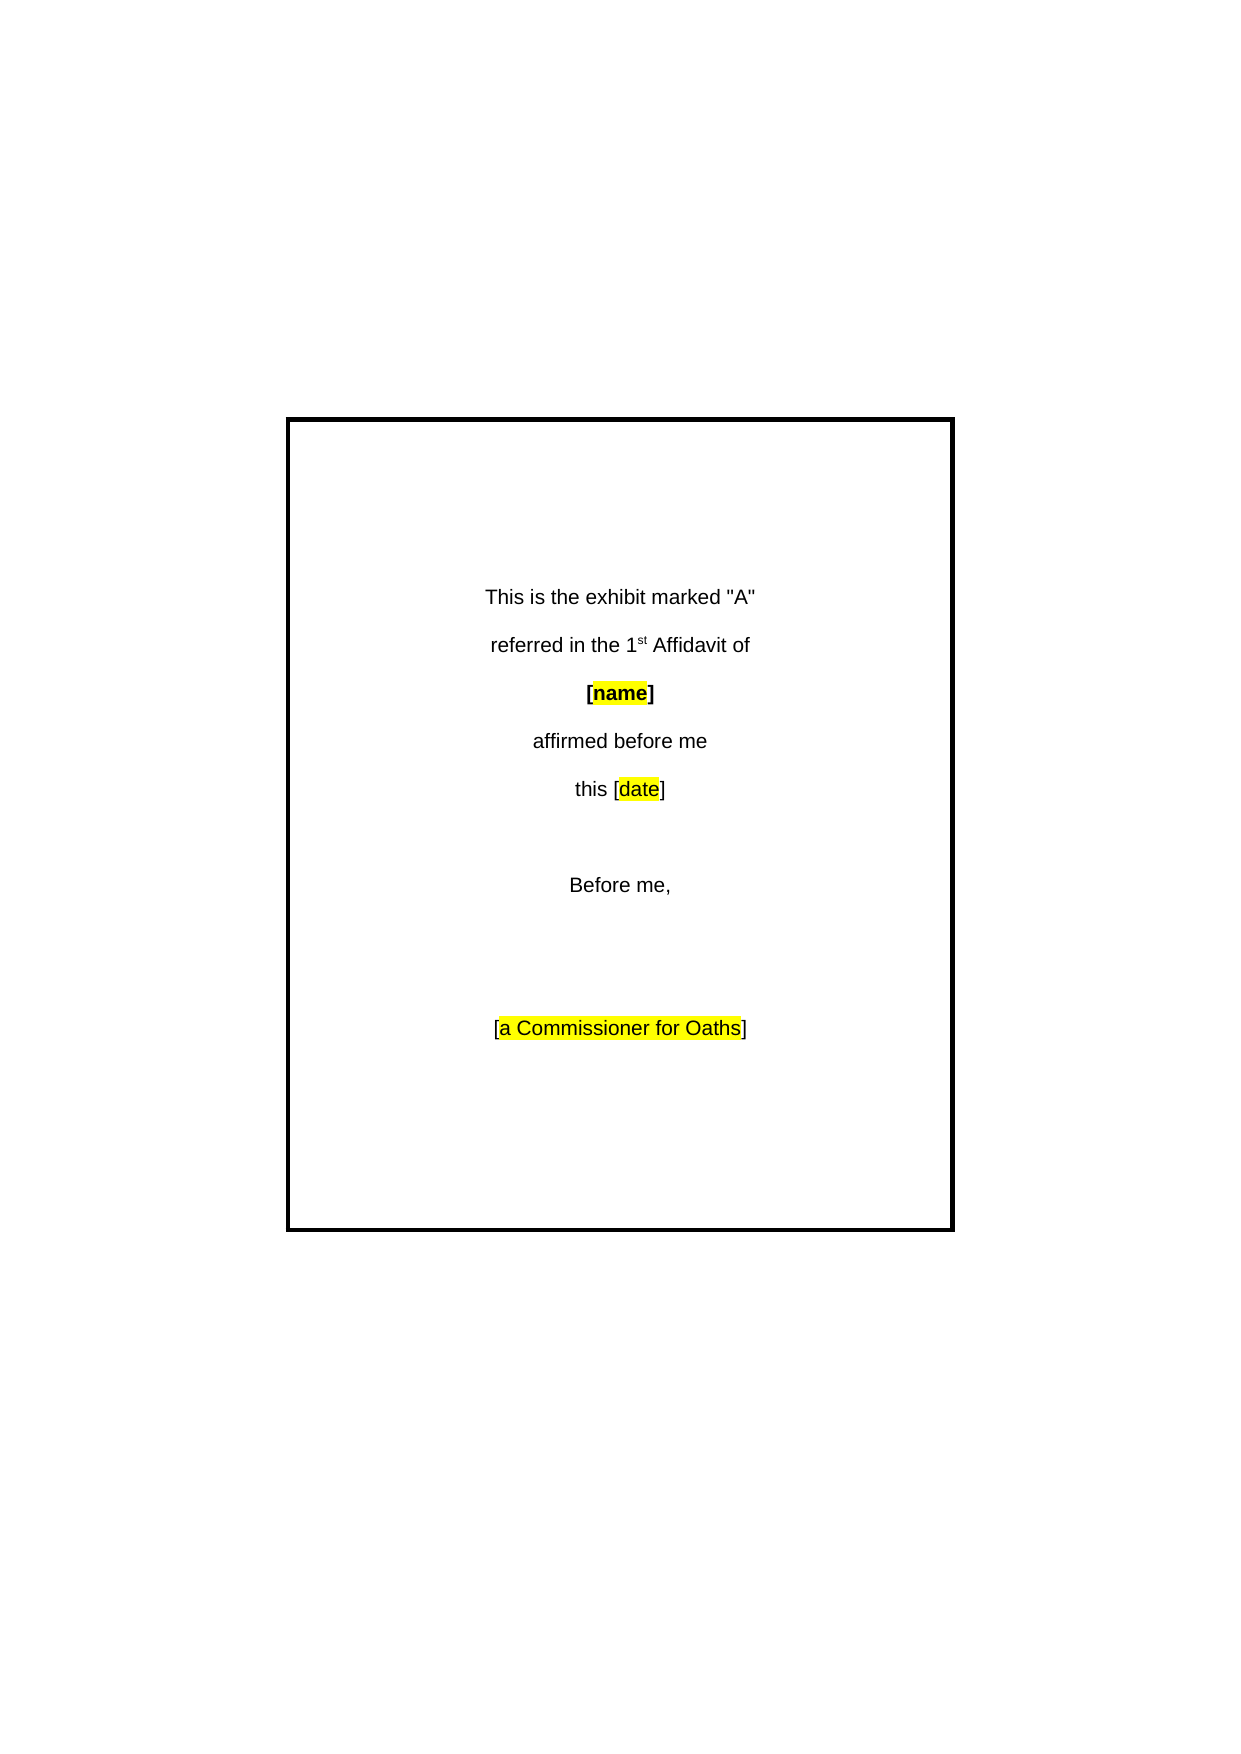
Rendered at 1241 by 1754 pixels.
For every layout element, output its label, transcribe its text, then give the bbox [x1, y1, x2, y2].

table_header This is the exhibit marked "A" referred in the 1st Affidavit of [name] affirmed before me this [date] Before me, [a Commissioner for Oaths] [290, 422, 950, 1227]
